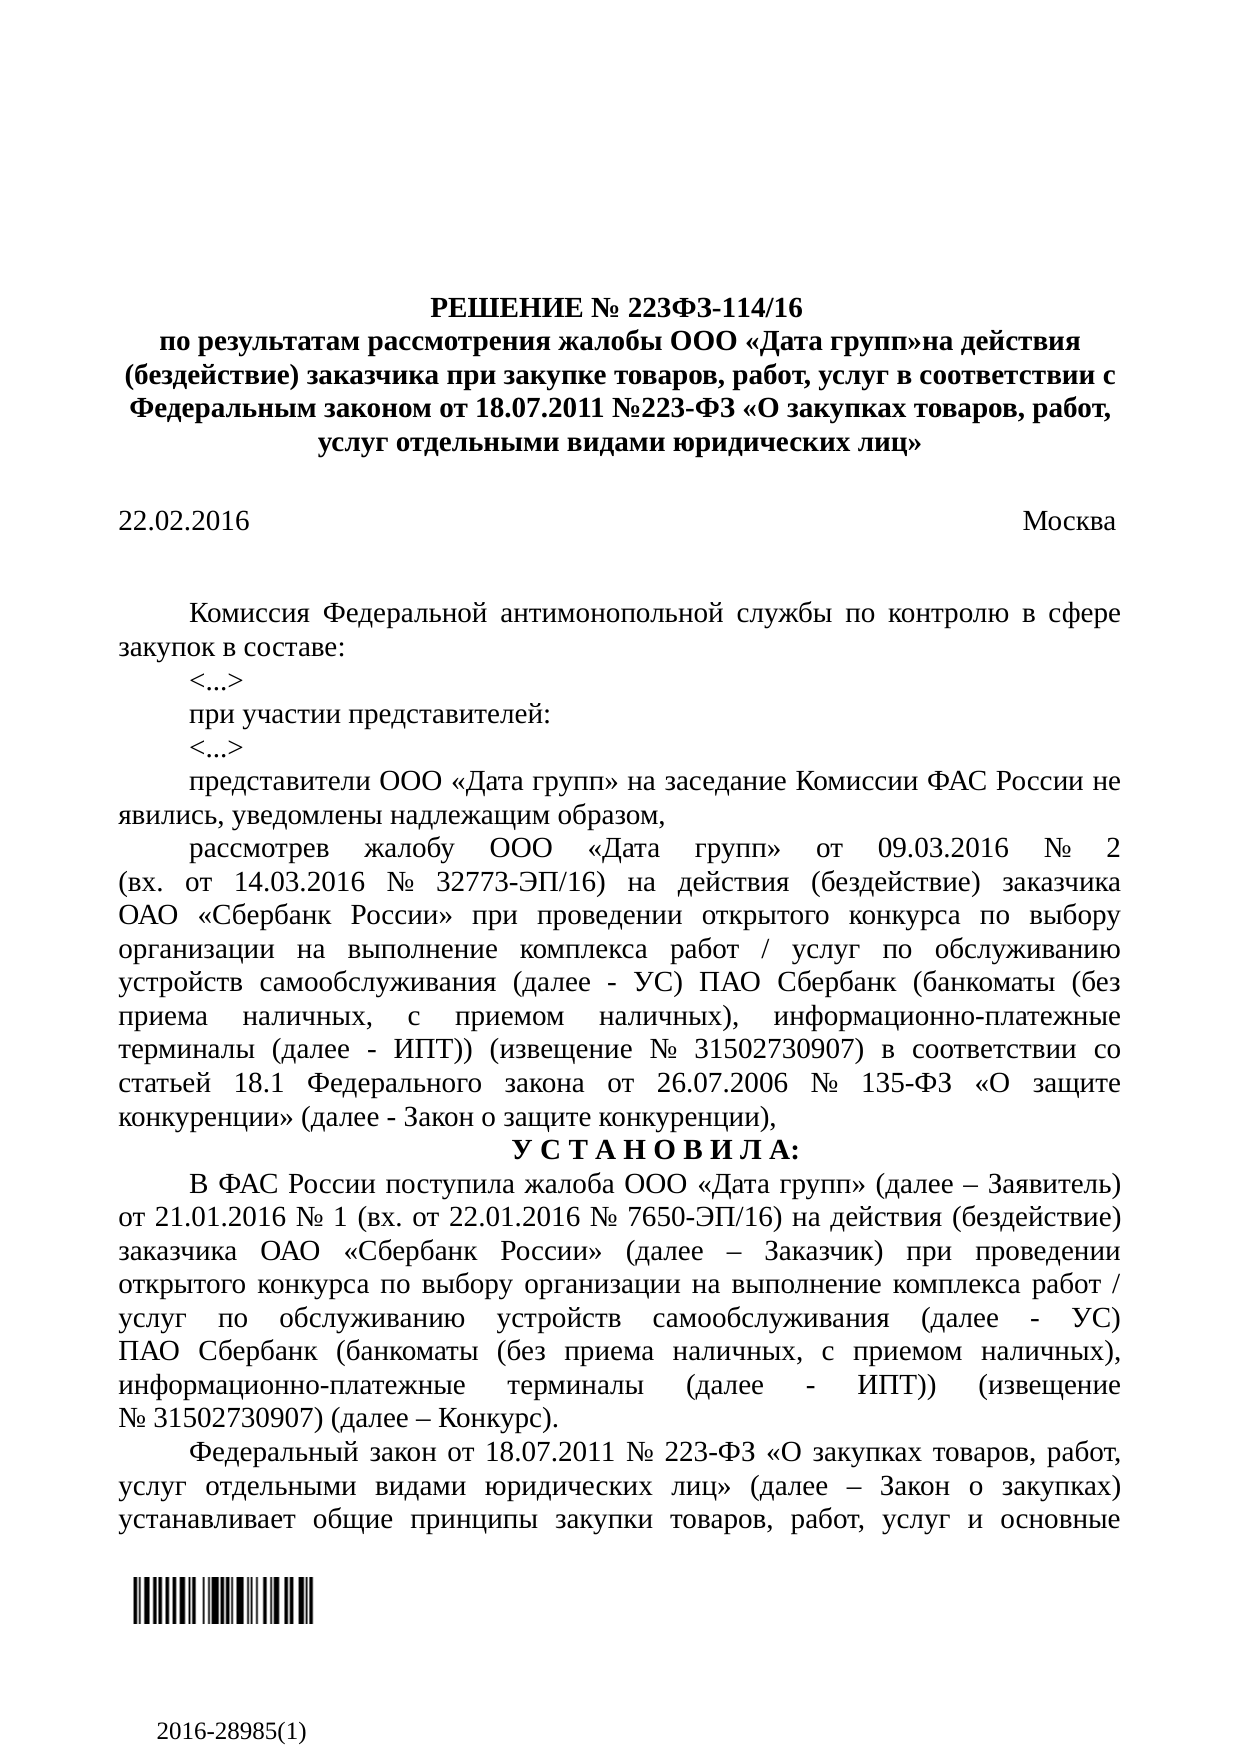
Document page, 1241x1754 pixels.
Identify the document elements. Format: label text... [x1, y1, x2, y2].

text РЕШЕНИЕ № 223ФЗ-114/16 [118, 290, 1122, 323]
text <...> [118, 730, 1122, 763]
text представители ООО «Дата групп» на заседание Комиссии ФАС России не явились, уведомлены надлежащим образом, [118, 763, 1122, 830]
text при участии представителей: [118, 696, 1122, 730]
text по результатам рассмотрения жалобы ООО «Дата групп»на действия (бездействие) заказчика при закупке товаров, работ, услуг в соответствии с Федеральным законом от 18.07.2011 №223-ФЗ «О закупках товаров, работ, услуг отдельными видами юридических лиц» [118, 323, 1122, 457]
text рассмотрев жалобу ООО «Дата групп» от 09.03.2016 № 2 (вх. от 14.03.2016 № 32773-ЭП/16) на действия (бездействие) заказчика ОАО «Сбербанк России» при проведении открытого конкурса по выбору организации на выполнение комплекса работ / услуг по обслуживанию устройств самообслуживания (далее - УС) ПАО Сбербанк (банкоматы (без приема наличных, с приемом наличных), информационно-платежные терминалы (далее - ИПТ)) (извещение № 31502730907) в соответствии со статьей 18.1 Федерального закона от 26.07.2006 № 135-ФЗ «О защите конкуренции» (далее - Закон о защите конкуренции), [118, 830, 1122, 1132]
text Федеральный закон от 18.07.2011 № 223-ФЗ «О закупках товаров, работ, услуг отдельными видами юридических лиц» (далее – Закон о закупках) устанавливает общие принципы закупки товаров, работ, услуг и основные [118, 1434, 1122, 1535]
text Комиссия Федеральной антимонопольной службы по контролю в сфере закупок в составе: [118, 596, 1122, 663]
text У С Т А Н О В И Л А: [118, 1132, 1122, 1166]
text <...> [118, 663, 1122, 696]
text В ФАС России поступила жалоба ООО «Дата групп» (далее – Заявитель) от 21.01.2016 № 1 (вх. от 22.01.2016 № 7650-ЭП/16) на действия (бездействие) заказчика ОАО «Сбербанк России» (далее – Заказчик) при проведении открытого конкурса по выбору организации на выполнение комплекса работ / услуг по обслуживанию устройств самообслуживания (далее - УС) ПАО Сбербанк (банкоматы (без приема наличных, с приемом наличных), информационно-платежные терминалы (далее - ИПТ)) (извещение № 31502730907) (далее – Конкурс). [118, 1166, 1122, 1434]
text 22.02.2016 Москва [118, 503, 1122, 537]
picture [118, 1577, 331, 1624]
